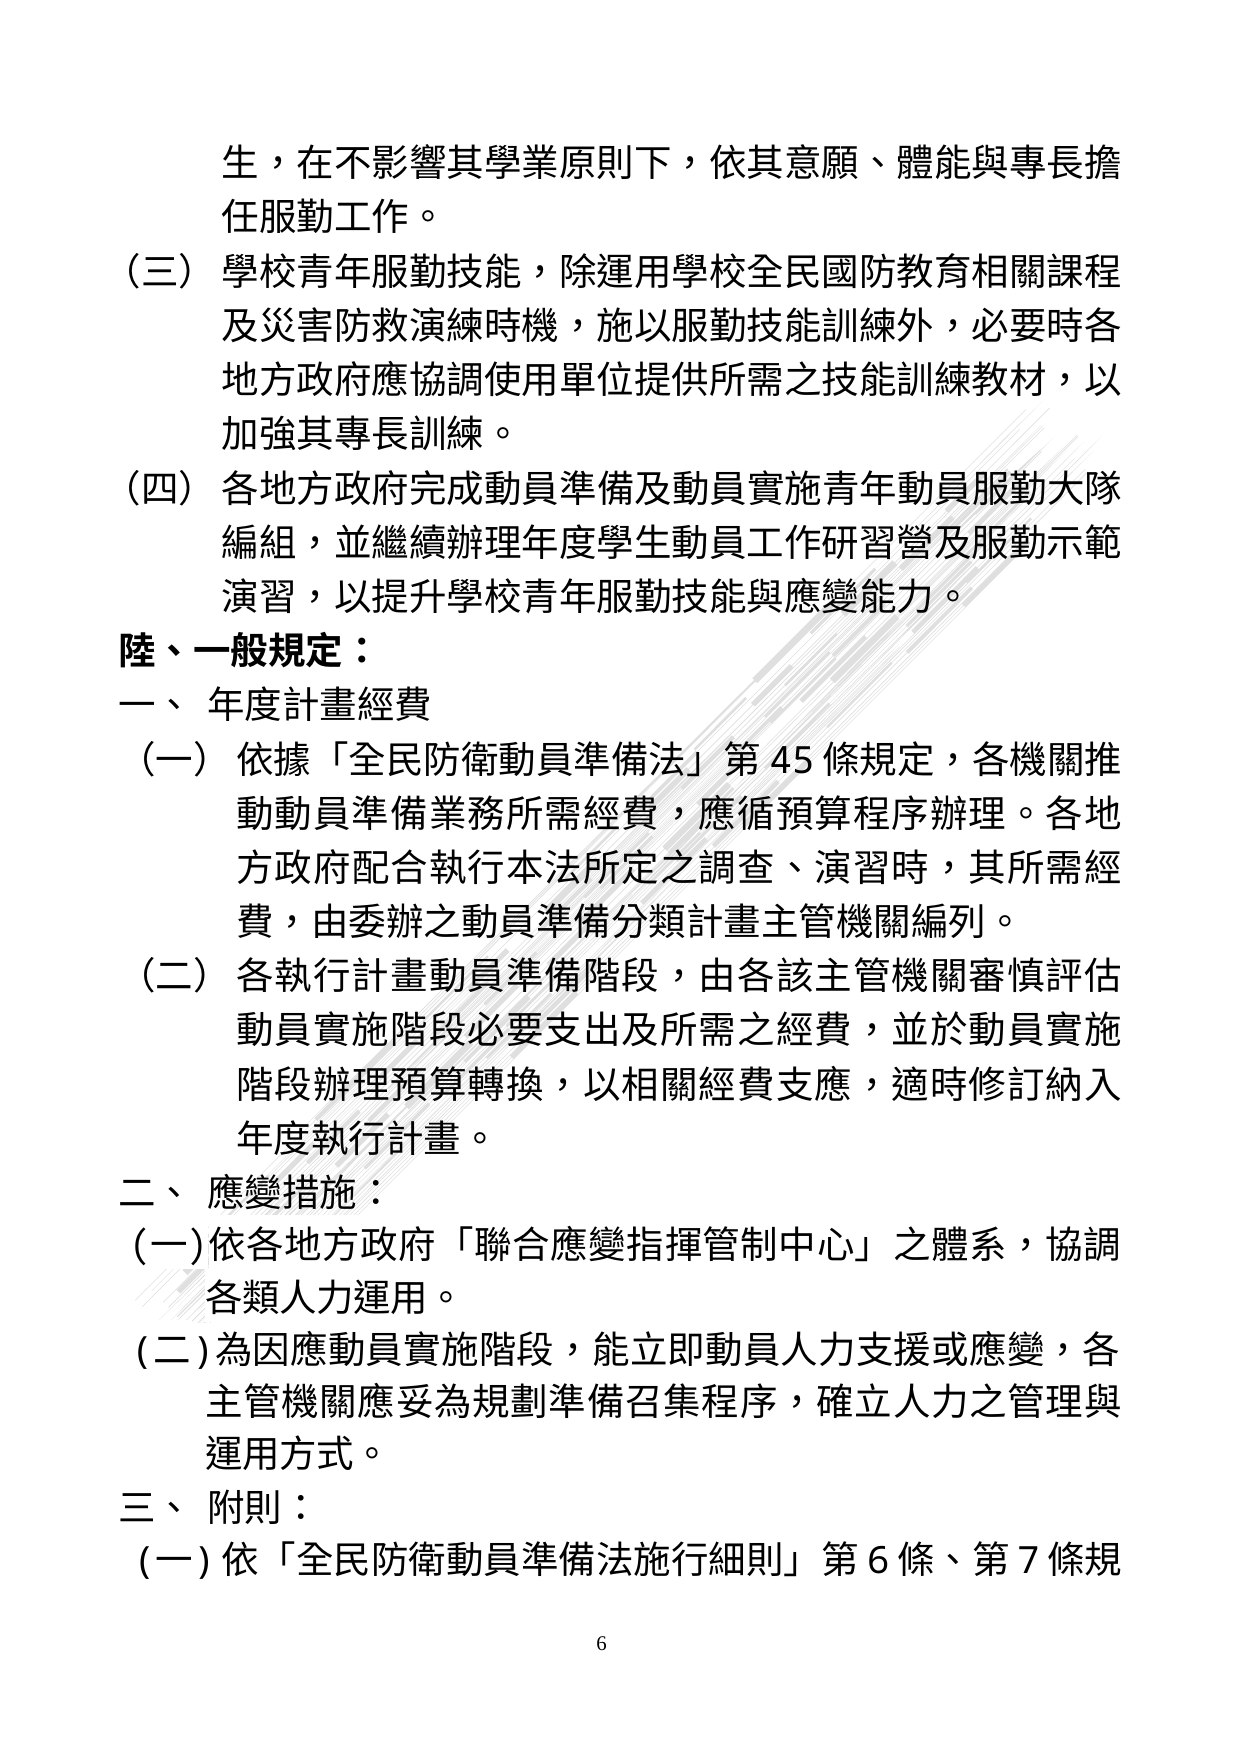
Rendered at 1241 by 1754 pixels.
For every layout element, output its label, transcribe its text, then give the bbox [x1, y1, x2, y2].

subtitle [865, 630, 913, 676]
list 依據「全民防衛動員準備法」第45條規定，各機關推動動員準備業務所需經費，應循預算程序辦理。各地方政府配合執行本法所定之調查、演習時，其所需經費，由委辦之動員準備分類計畫主管機關編列。 [629, 730, 1122, 946]
list 各地方政府完成動員準備及動員實施青年動員服勤大隊編組，並繼續辦理年度學生動員工作研習營及服勤示範演習，以提升學校青年服勤技能與應變能力。 [1018, 484, 1063, 528]
list 依據「全民防衛動員準備法」第45條規定，各機關推動動員準備業務所需經費，應循預算程序辦理。各地方政府配合執行本法所定之調查、演習時，其所需經費，由委辦之動員準備分類計畫主管機關編列。 [636, 862, 678, 908]
list 應變措施： [358, 1163, 1122, 1217]
list 應變措施： [237, 1188, 253, 1202]
subtitle [766, 633, 812, 676]
list [767, 676, 831, 730]
list 各地方政府完成動員準備及動員實施青年動員服勤大隊編組，並繼續辦理年度學生動員工作研習營及服勤示範演習，以提升學校青年服勤技能與應變能力。 [954, 458, 1122, 621]
text (二)為因應動員實施階段，能立即動員人力支援或應變，各主管機關應妥為規劃準備召集程序，確立人力之管理與運用方式。 [131, 1321, 1122, 1478]
list 依據「全民防衛動員準備法」第45條規定，各機關推動動員準備業務所需經費，應循預算程序辦理。各地方政府配合執行本法所定之調查、演習時，其所需經費，由委辦之動員準備分類計畫主管機關編列。 [118, 730, 702, 946]
text (一)依各地方政府「聯合應變指揮管制中心」之體系，協調各類人力運用。 [179, 1288, 216, 1321]
list 應變措施： [263, 1163, 278, 1177]
list 各執行計畫動員準備階段，由各該主管機關審慎評估動員實施階段必要支出及所需之經費，並於動員實施階段辦理預算轉換，以相關經費支應，適時修訂納入年度執行計畫。 [487, 985, 534, 1032]
list 依「全民防衛動員準備法施行細則」第6條、第7條規 [133, 1532, 1122, 1584]
list [709, 676, 771, 730]
list 年度計畫經費 [118, 676, 753, 730]
list 學校青年服勤技能，除運用學校全民國防教育相關課程及災害防救演練時機，施以服勤技能訓練外，必要時各地方政府應協調使用單位提供所需之技能訓練教材，以加強其專長訓練。 [103, 241, 1122, 458]
subtitle [775, 621, 835, 676]
subtitle [899, 621, 1122, 676]
list 附則： [118, 1478, 1122, 1532]
list 各執行計畫動員準備階段，由各該主管機關審慎評估動員實施階段必要支出及所需之經費，並於動員實施階段辦理預算轉換，以相關經費支應，適時修訂納入年度執行計畫。 [412, 946, 1122, 1163]
subtitle 陸、一般規定： [118, 621, 808, 676]
list 應變措施： [234, 1201, 260, 1217]
list 應變措施： [329, 1163, 346, 1179]
list 各執行計畫動員準備階段，由各該主管機關審慎評估動員實施階段必要支出及所需之經費，並於動員實施階段辦理預算轉換，以相關經費支應，適時修訂納入年度執行計畫。 [118, 946, 485, 1163]
list 生，在不影響其學業原則下，依其意願、體能與專長擔任服勤工作。 [103, 133, 1122, 241]
text (一)依各地方政府「聯合應變指揮管制中心」之體系，協調各類人力運用。 [131, 1217, 217, 1321]
list 應變措施： [118, 1163, 271, 1217]
list [721, 676, 776, 730]
text (一)依各地方政府「聯合應變指揮管制中心」之體系，協調各類人力運用。 [160, 1265, 224, 1321]
list 應變措施： [256, 1182, 276, 1197]
text (一)依各地方政府「聯合應變指揮管制中心」之體系，協調各類人力運用。 [254, 1217, 1122, 1321]
list 各地方政府完成動員準備及動員實施青年動員服勤大隊編組，並繼續辦理年度學生動員工作研習營及服勤示範演習，以提升學校青年服勤技能與應變能力。 [103, 458, 976, 621]
list [845, 676, 1122, 730]
